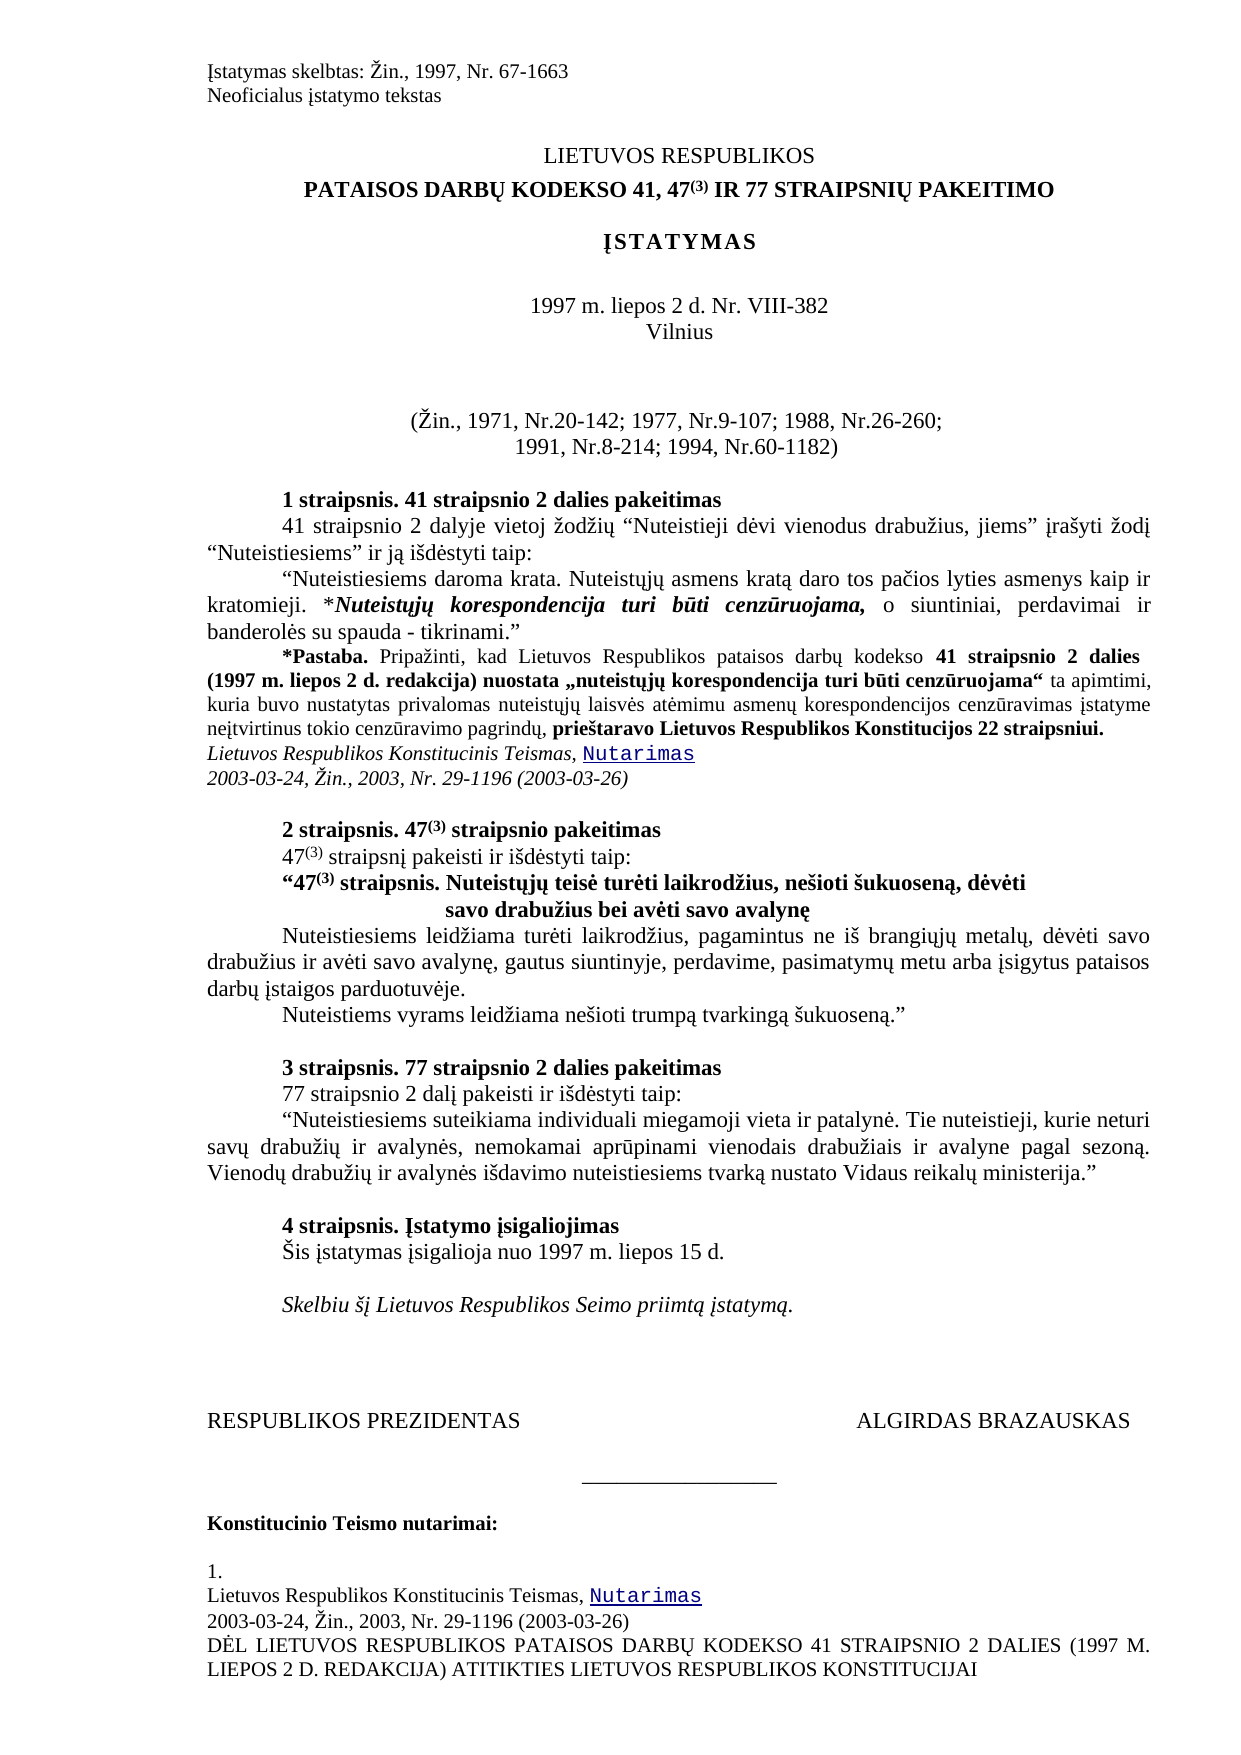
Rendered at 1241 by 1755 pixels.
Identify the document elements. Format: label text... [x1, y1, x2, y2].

text ĮSTATYMAS [207, 228, 1152, 254]
text 47(3) straipsnį pakeisti ir išdėstyti taip: [207, 843, 1152, 869]
text Skelbiu šį Lietuvos Respublikos Seimo priimtą įstatymą. [207, 1291, 1152, 1317]
text LIETUVOS RESPUBLIKOS [207, 142, 1152, 168]
text 1. [207, 1559, 1152, 1583]
text 4 straipsnis. Įstatymo įsigaliojimas [207, 1212, 1152, 1238]
text 3 straipsnis. 77 straipsnio 2 dalies pakeitimas [207, 1054, 1152, 1080]
text Konstitucinio Teismo nutarimai: [207, 1511, 1152, 1535]
text 2 straipsnis. 47(3) straipsnio pakeitimas [207, 817, 1152, 843]
text 1 straipsnis. 41 straipsnio 2 dalies pakeitimas [207, 486, 1152, 512]
text *Pastaba. Pripažinti, kad Lietuvos Respublikos pataisos darbų kodekso 41 straipsnio 2 dalies (1997 m. liepos 2 d. redakcija) nuostata „nuteistųjų korespondencija turi būti cenzūruojama“ ta apimtimi, kuria buvo nustatytas privalomas nuteistųjų laisvės atėmimu asmenų korespondencijos cenzūravimas įstatyme neįtvirtinus tokio cenzūravimo pagrindų, prieštaravo Lietuvos Respublikos Konstitucijos 22 straipsniui. [207, 644, 1152, 740]
text 41 straipsnio 2 dalyje vietoj žodžių “Nuteistieji dėvi vienodus drabužius, jiems” įrašyti žodį “Nuteistiesiems” ir ją išdėstyti taip: [207, 512, 1152, 565]
text (Žin., 1971, Nr.20-142; 1977, Nr.9-107; 1988, Nr.26-260; [207, 407, 1152, 433]
text savo drabužius bei avėti savo avalynę [207, 896, 1152, 922]
text Šis įstatymas įsigalioja nuo 1997 m. liepos 15 d. [207, 1238, 1152, 1264]
text 77 straipsnio 2 dalį pakeisti ir išdėstyti taip: [207, 1080, 1152, 1106]
text PATAISOS DARBŲ KODEKSO 41, 47(3) IR 77 STRAIPSNIŲ PAKEITIMO [207, 177, 1152, 203]
text 1997 m. liepos 2 d. Nr. VIII-382 Vilnius [207, 292, 1152, 344]
text “Nuteistiesiems suteikiama individuali miegamoji vieta ir patalynė. Tie nuteistieji, kurie neturi savų drabužių ir avalynės, nemokamai aprūpinami vienodais drabužiais ir avalyne pagal sezoną. Vienodų drabužių ir avalynės išdavimo nuteistiesiems tvarką nustato Vidaus reikalų ministerija.” [207, 1106, 1152, 1186]
text “Nuteistiesiems daroma krata. Nuteistųjų asmens kratą daro tos pačios lyties asmenys kaip ir kratomieji. *Nuteistųjų korespondencija turi būti cenzūruojama, o siuntiniai, perdavimai ir banderolės su spauda - tikrinami.” [207, 565, 1152, 644]
text Įstatymas skelbtas: Žin., 1997, Nr. 67-1663 [207, 59, 1152, 83]
text _________________ [207, 1460, 1152, 1487]
text Lietuvos Respublikos Konstitucinis Teismas, Nutarimas [207, 740, 1152, 766]
text 1991, Nr.8-214; 1994, Nr.60-1182) [207, 433, 1152, 460]
text Lietuvos Respublikos Konstitucinis Teismas, Nutarimas [207, 1583, 1152, 1608]
text Neoficialus įstatymo tekstas [207, 83, 1152, 107]
text 2003-03-24, Žin., 2003, Nr. 29-1196 (2003-03-26) [207, 1608, 1152, 1633]
text Nuteistiems vyrams leidžiama nešioti trumpą tvarkingą šukuoseną.” [207, 1001, 1152, 1027]
text RESPUBLIKOS PREZIDENTAS ALGIRDAS BRAZAUSKAS [207, 1407, 1152, 1434]
text 2003-03-24, Žin., 2003, Nr. 29-1196 (2003-03-26) [207, 766, 1152, 790]
text Nuteistiesiems leidžiama turėti laikrodžius, pagamintus ne iš brangiųjų metalų, dėvėti savo drabužius ir avėti savo avalynę, gautus siuntinyje, perdavime, pasimatymų metu arba įsigytus pataisos darbų įstaigos parduotuvėje. [207, 922, 1152, 1001]
text “47(3) straipsnis. Nuteistųjų teisė turėti laikrodžius, nešioti šukuoseną, dėvėti [207, 869, 1152, 896]
text DĖL LIETUVOS RESPUBLIKOS PATAISOS DARBŲ KODEKSO 41 STRAIPSNIO 2 DALIES (1997 M. LIEPOS 2 D. REDAKCIJA) ATITIKTIES LIETUVOS RESPUBLIKOS KONSTITUCIJAI [207, 1633, 1152, 1681]
